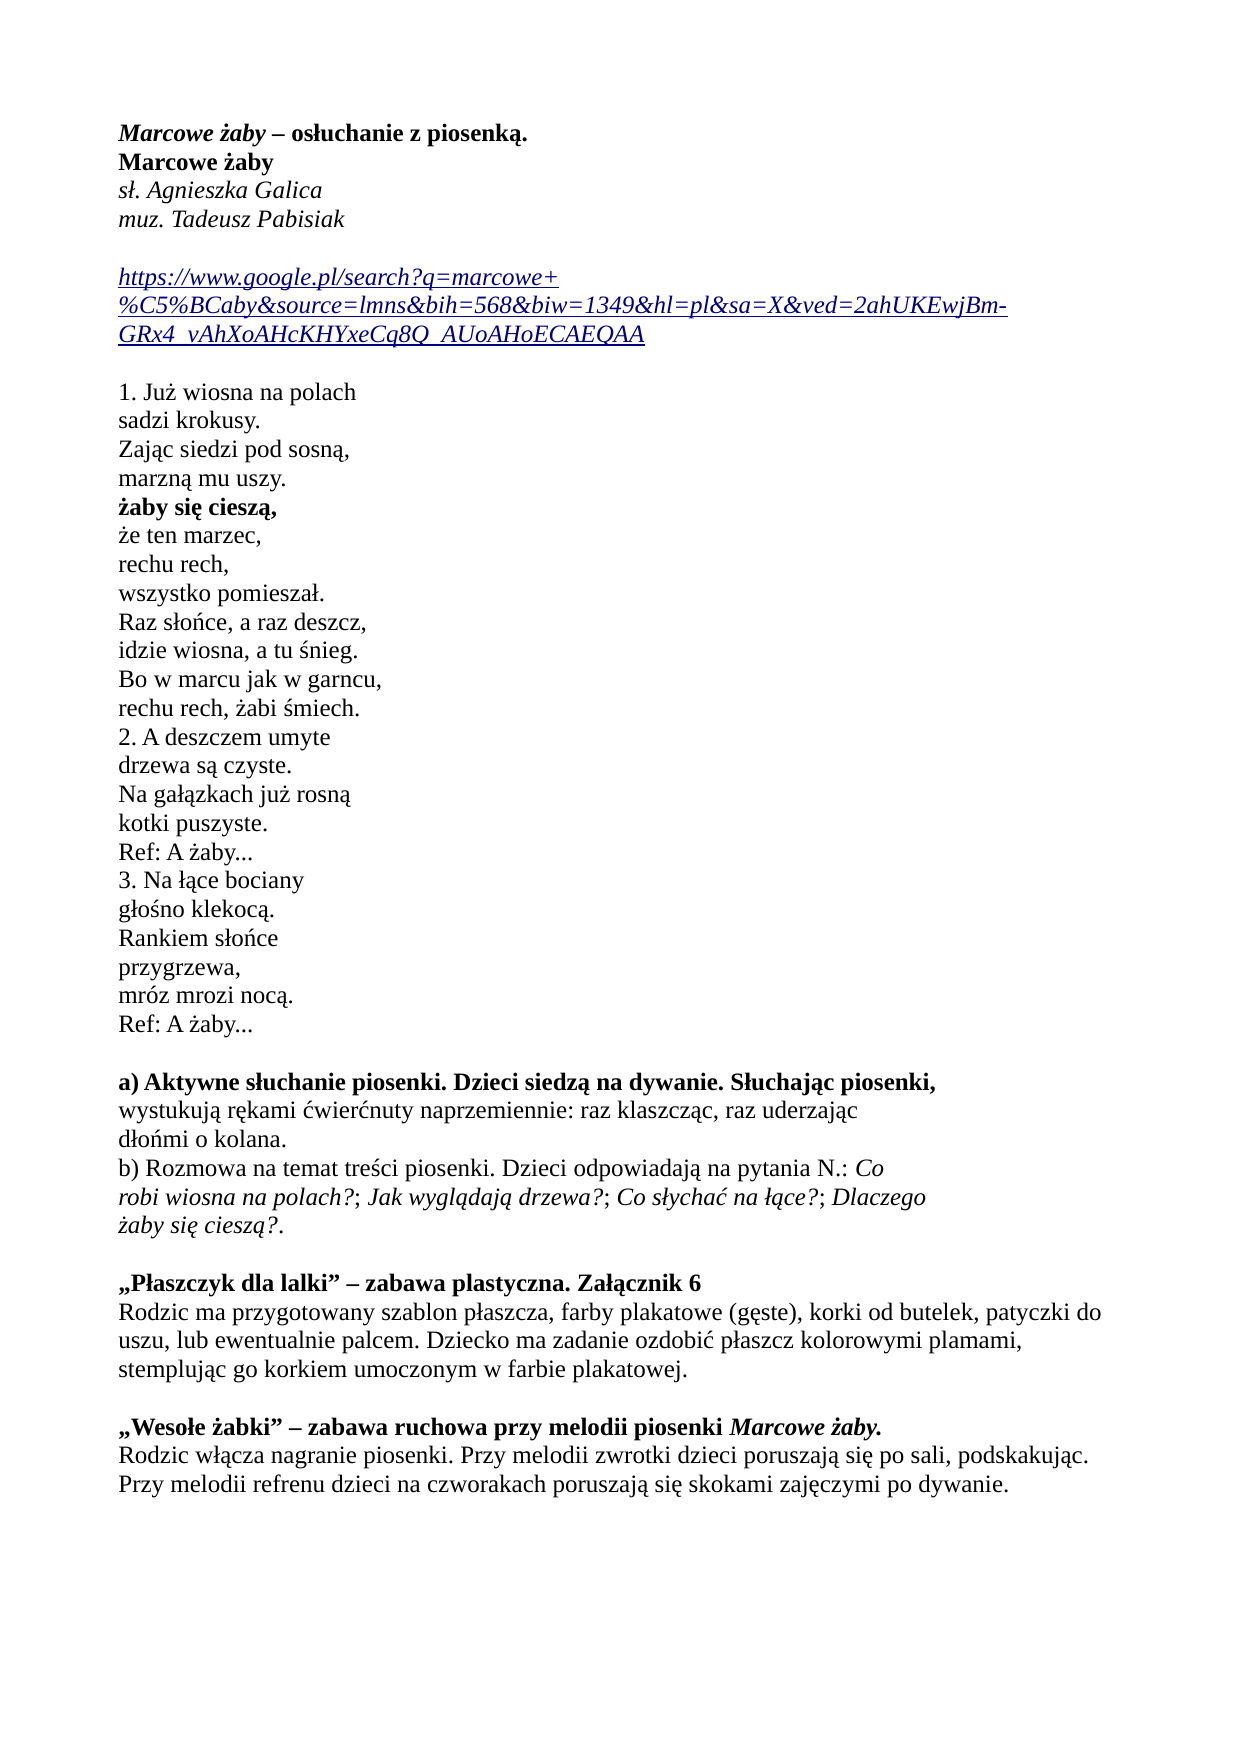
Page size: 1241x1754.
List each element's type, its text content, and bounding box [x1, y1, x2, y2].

text drzewa są czyste. [118, 751, 1122, 779]
text Ref: A żaby... [118, 837, 1122, 866]
text wszystko pomieszał. [118, 578, 1122, 607]
text rechu rech, żabi śmiech. [118, 693, 1122, 722]
text muz. Tadeusz Pabisiak [118, 204, 1122, 233]
text że ten marzec, [118, 521, 1122, 549]
text dłońmi o kolana. [118, 1124, 1122, 1153]
text Rodzic ma przygotowany szablon płaszcza, farby plakatowe (gęste), korki od butelek, patyczki do uszu, lub ewentualnie palcem. Dziecko ma zadanie ozdobić płaszcz kolorowymi plamami, stemplując go korkiem umoczonym w farbie plakatowej. [118, 1297, 1122, 1383]
text idzie wiosna, a tu śnieg. [118, 636, 1122, 664]
text sł. Agnieszka Galica [118, 176, 1122, 204]
text sadzi krokusy. [118, 406, 1122, 434]
text kotki puszyste. [118, 808, 1122, 837]
text „Wesołe żabki” – zabawa ruchowa przy melodii piosenki Marcowe żaby. [118, 1412, 1122, 1441]
text rechu rech, [118, 549, 1122, 578]
text Raz słońce, a raz deszcz, [118, 607, 1122, 636]
text głośno klekocą. [118, 894, 1122, 923]
text żaby się cieszą?. [118, 1211, 1122, 1239]
text 3. Na łące bociany [118, 866, 1122, 894]
text Na gałązkach już rosną [118, 779, 1122, 808]
text a) Aktywne słuchanie piosenki. Dzieci siedzą na dywanie. Słuchając piosenki, [118, 1067, 1122, 1096]
text 2. A deszczem umyte [118, 722, 1122, 751]
text https://www.google.pl/search?q=marcowe+%C5%BCaby&source=lmns&bih=568&biw=1349&hl=pl&sa=X&ved=2ahUKEwjBm-GRx4_vAhXoAHcKHYxeCq8Q_AUoAHoECAEQAA [118, 262, 1122, 348]
text przygrzewa, [118, 952, 1122, 981]
text marzną mu uszy. [118, 463, 1122, 492]
text Marcowe żaby [118, 147, 1122, 176]
text żaby się cieszą, [118, 492, 1122, 521]
text Ref: A żaby... [118, 1009, 1122, 1038]
text Zając siedzi pod sosną, [118, 434, 1122, 463]
text mróz mrozi nocą. [118, 981, 1122, 1009]
text Rankiem słońce [118, 923, 1122, 952]
text Rodzic włącza nagranie piosenki. Przy melodii zwrotki dzieci poruszają się po sali, podskakując. Przy melodii refrenu dzieci na czworakach poruszają się skokami zajęczymi po dywanie. [118, 1441, 1122, 1498]
text „Płaszczyk dla lalki” – zabawa plastyczna. Załącznik 6 [118, 1268, 1122, 1297]
text wystukują rękami ćwierćnuty naprzemiennie: raz klaszcząc, raz uderzając [118, 1096, 1122, 1124]
text 1. Już wiosna na polach [118, 377, 1122, 406]
text Marcowe żaby – osłuchanie z piosenką. [118, 118, 1122, 147]
text robi wiosna na polach?; Jak wyglądają drzewa?; Co słychać na łące?; Dlaczego [118, 1182, 1122, 1211]
text Bo w marcu jak w garncu, [118, 664, 1122, 693]
text b) Rozmowa na temat treści piosenki. Dzieci odpowiadają na pytania N.: Co [118, 1153, 1122, 1182]
